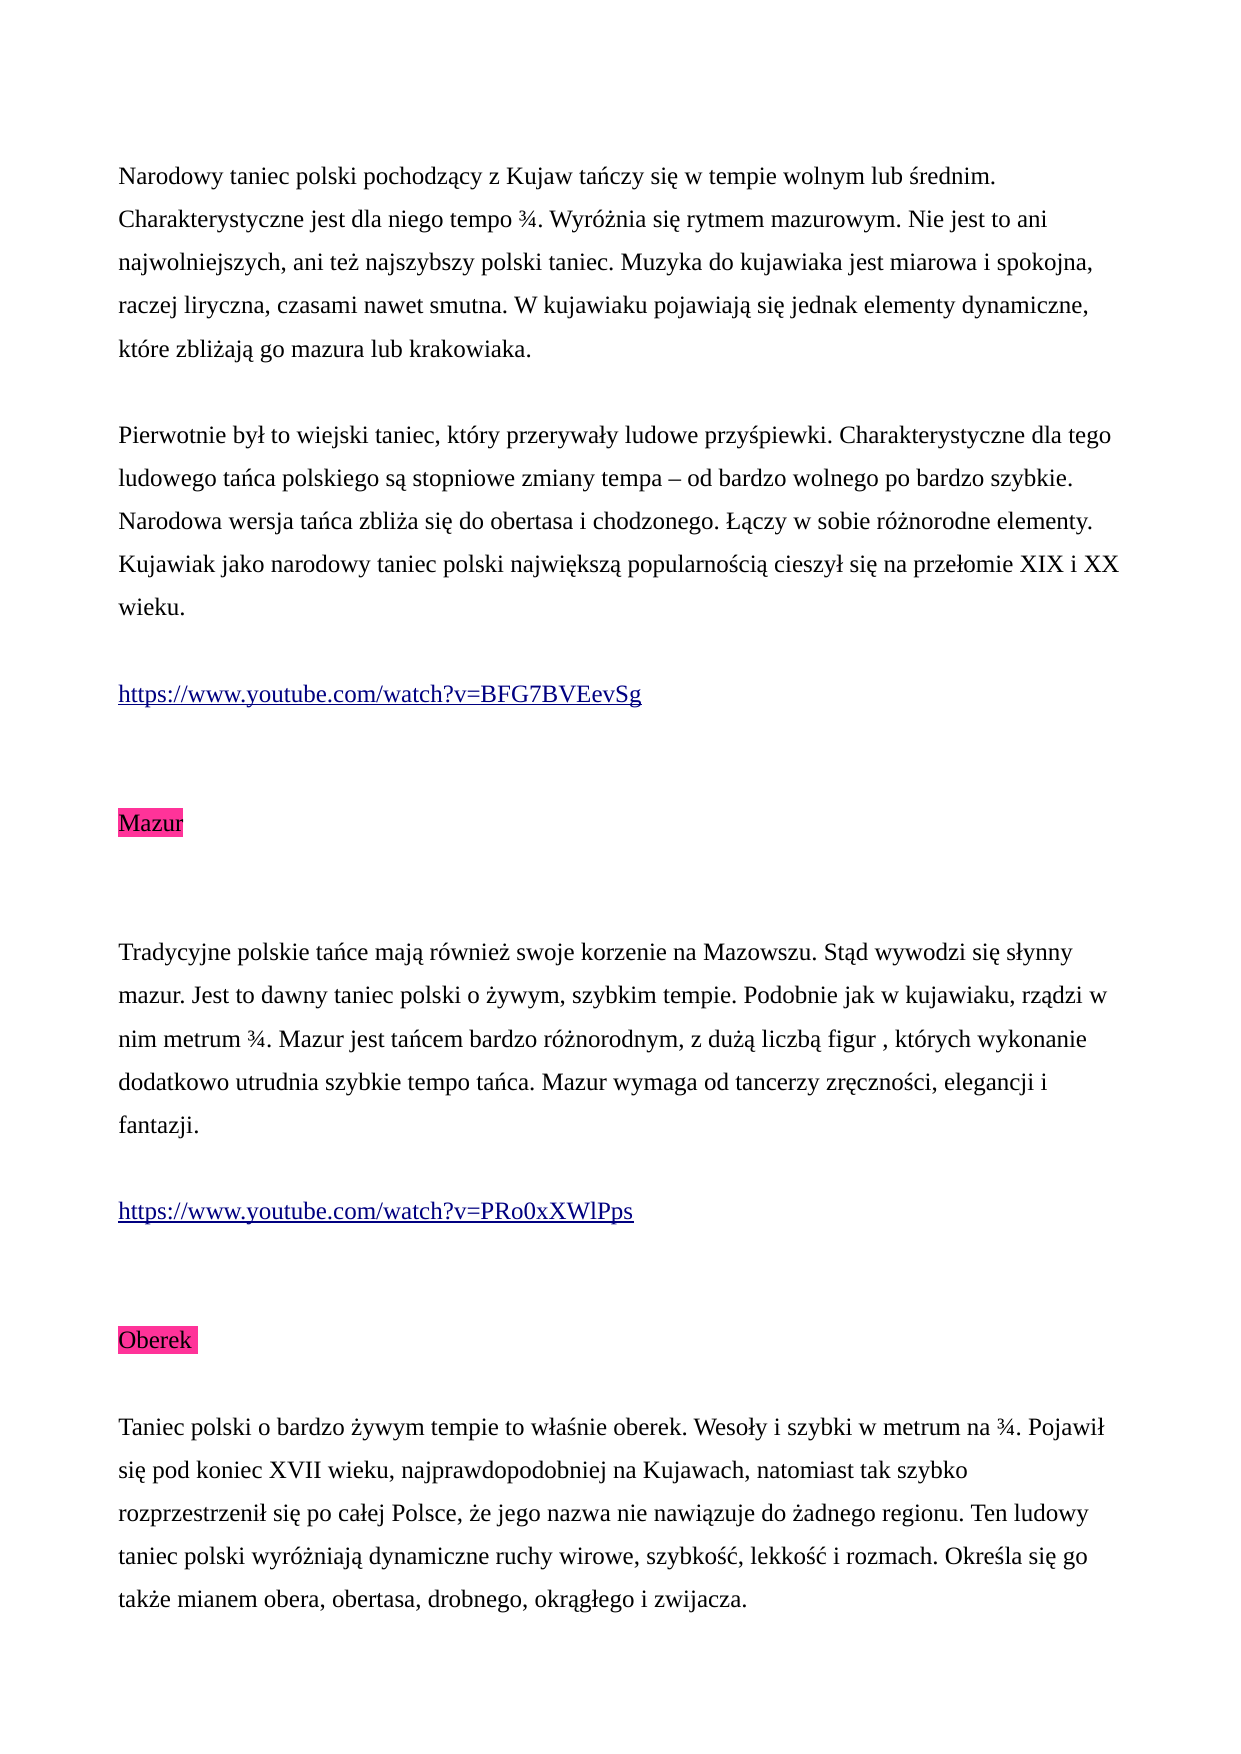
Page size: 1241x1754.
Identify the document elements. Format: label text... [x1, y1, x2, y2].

text Narodowy taniec polski pochodzący z Kujaw tańczy się w tempie wolnym lub średnim. Charakterystyczne jest dla niego tempo ¾. Wyróżnia się rytmem mazurowym. Nie jest to ani najwolniejszych, ani też najszybszy polski taniec. Muzyka do kujawiaka jest miarowa i spokojna, raczej liryczna, czasami nawet smutna. W kujawiaku pojawiają się jednak elementy dynamiczne, które zbliżają go mazura lub krakowiaka. Pierwotnie był to wiejski taniec, który przerywały ludowe przyśpiewki. Charakterystyczne dla tego ludowego tańca polskiego są stopniowe zmiany tempa – od bardzo wolnego po bardzo szybkie. Narodowa wersja tańca zbliża się do obertasa i chodzonego. Łączy w sobie różnorodne elementy. Kujawiak jako narodowy taniec polski największą popularnością cieszył się na przełomie XIX i XX wieku. [118, 161, 1122, 621]
text Oberek [118, 1282, 1122, 1354]
text https://www.youtube.com/watch?v=BFG7BVEevSg [118, 679, 1122, 707]
text https://www.youtube.com/watch?v=PRo0xXWlPps [118, 1196, 1122, 1225]
text Tradycyjne polskie tańce mają również swoje korzenie na Mazowszu. Stąd wywodzi się słynny mazur. Jest to dawny taniec polski o żywym, szybkim tempie. Podobnie jak w kujawiaku, rządzi w nim metrum ¾. Mazur jest tańcem bardzo różnorodnym, z dużą liczbą figur , których wykonanie dodatkowo utrudnia szybkie tempo tańca. Mazur wymaga od tancerzy zręczności, elegancji i fantazji. [118, 937, 1122, 1182]
text Taniec polski o bardzo żywym tempie to właśnie oberek. Wesoły i szybki w metrum na ¾. Pojawił się pod koniec XVII wieku, najprawdopodobniej na Kujawach, natomiast tak szybko rozprzestrzenił się po całej Polsce, że jego nazwa nie nawiązuje do żadnego regionu. Ten ludowy taniec polski wyróżniają dynamiczne ruchy wirowe, szybkość, lekkość i rozmach. Określa się go także mianem obera, obertasa, drobnego, okrągłego i zwijacza. [118, 1412, 1122, 1613]
text Mazur [118, 808, 1122, 837]
